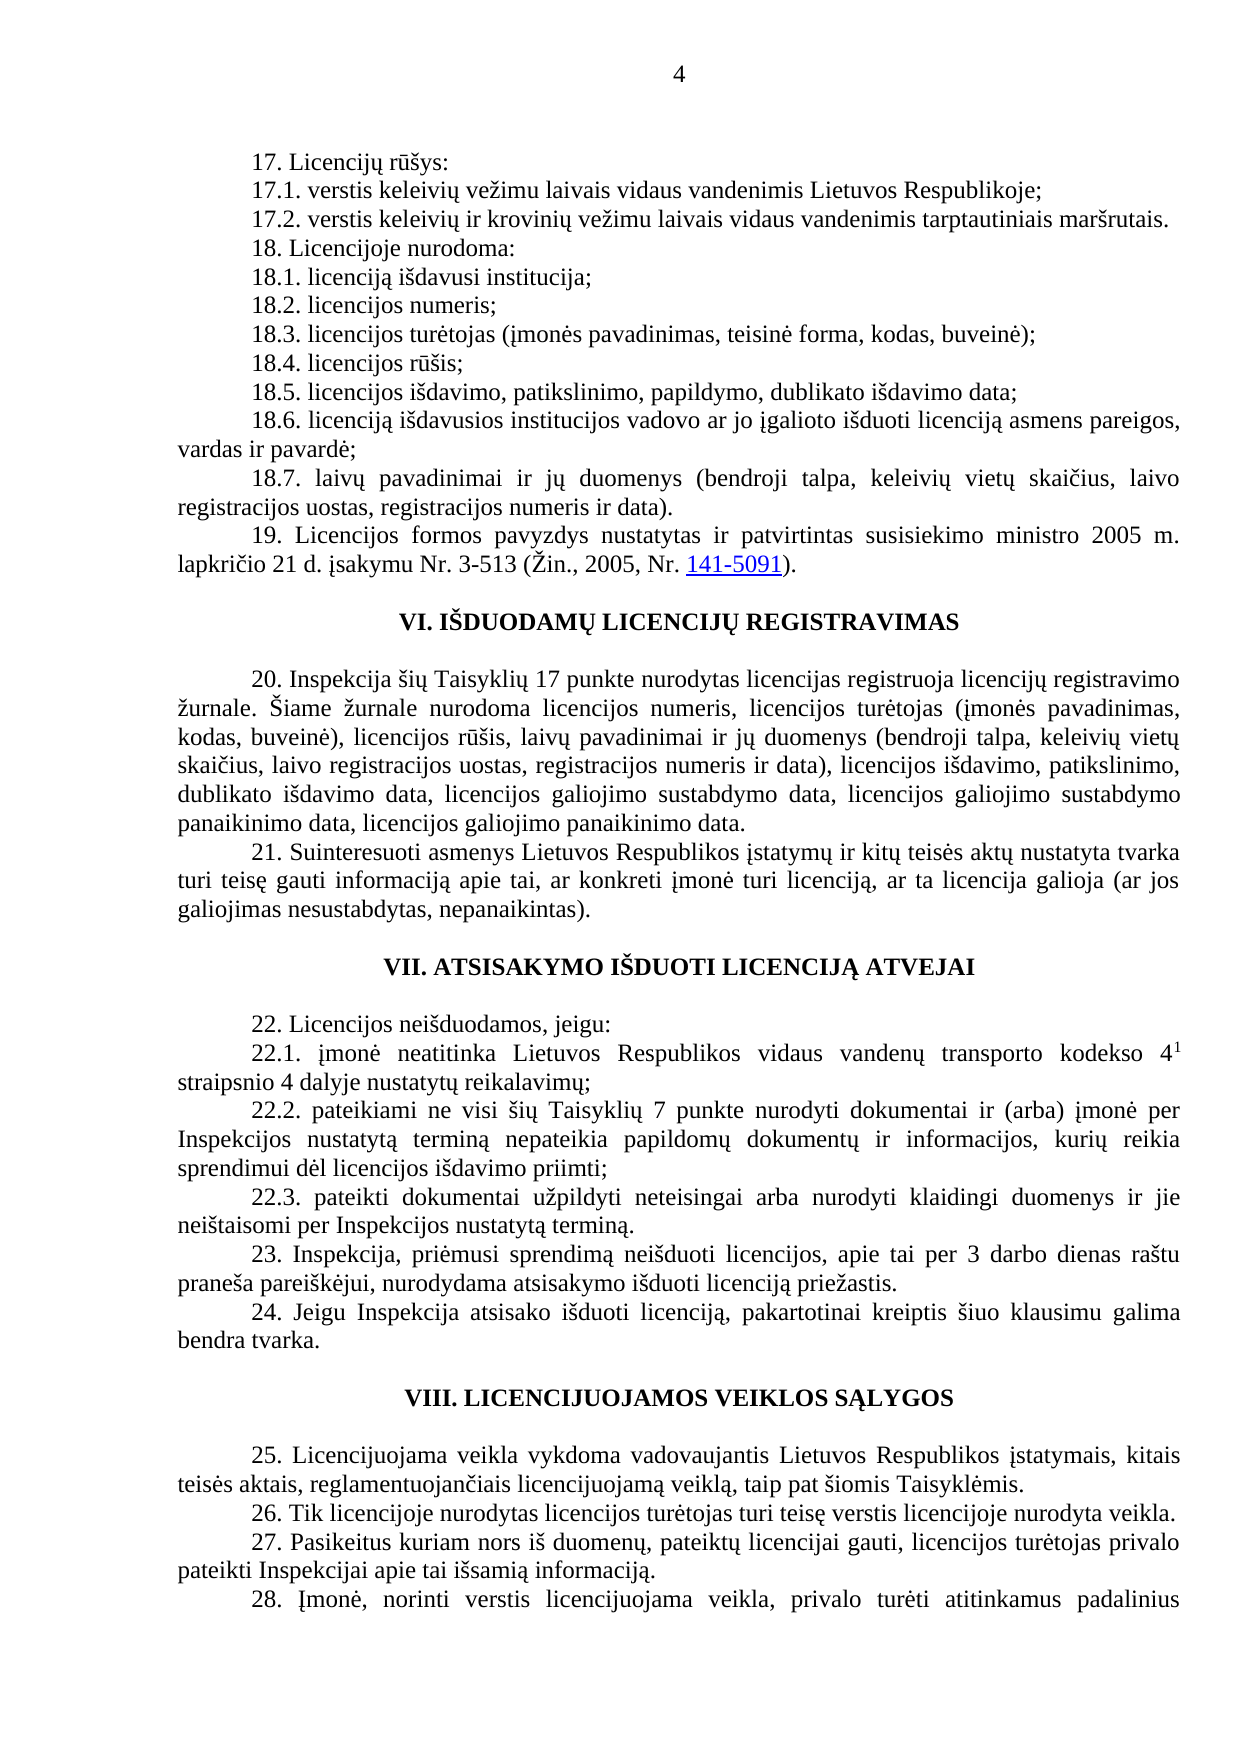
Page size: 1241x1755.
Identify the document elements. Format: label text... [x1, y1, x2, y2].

text 18. Licencijoje nurodoma: [177, 233, 1181, 262]
text 22.1. įmonė neatitinka Lietuvos Respublikos vidaus vandenų transporto kodekso 41 straipsnio 4 dalyje nustatytų reikalavimų; [177, 1038, 1181, 1096]
text 18.4. licencijos rūšis; [177, 348, 1181, 377]
text 21. Suinteresuoti asmenys Lietuvos Respublikos įstatymų ir kitų teisės aktų nustatyta tvarka turi teisę gauti informaciją apie tai, ar konkreti įmonė turi licenciją, ar ta licencija galioja (ar jos galiojimas nesustabdytas, nepanaikintas). [177, 837, 1181, 923]
text 18.7. laivų pavadinimai ir jų duomenys (bendroji talpa, keleivių vietų skaičius, laivo registracijos uostas, registracijos numeris ir data). [177, 463, 1181, 521]
text VIII. LICENCIJUOJAMOS VEIKLOS SĄLYGOS [177, 1383, 1181, 1412]
text 18.3. licencijos turėtojas (įmonės pavadinimas, teisinė forma, kodas, buveinė); [177, 319, 1181, 348]
text 24. Jeigu Inspekcija atsisako išduoti licenciją, pakartotinai kreiptis šiuo klausimu galima bendra tvarka. [177, 1297, 1181, 1354]
text 18.1. licenciją išdavusi institucija; [177, 262, 1181, 291]
text 20. Inspekcija šių Taisyklių 17 punkte nurodytas licencijas registruoja licencijų registravimo žurnale. Šiame žurnale nurodoma licencijos numeris, licencijos turėtojas (įmonės pavadinimas, kodas, buveinė), licencijos rūšis, laivų pavadinimai ir jų duomenys (bendroji talpa, keleivių vietų skaičius, laivo registracijos uostas, registracijos numeris ir data), licencijos išdavimo, patikslinimo, dublikato išdavimo data, licencijos galiojimo sustabdymo data, licencijos galiojimo sustabdymo panaikinimo data, licencijos galiojimo panaikinimo data. [177, 664, 1181, 837]
text 19. Licencijos formos pavyzdys nustatytas ir patvirtintas susisiekimo ministro 2005 m. lapkričio 21 d. įsakymu Nr. 3-513 (Žin., 2005, Nr. 141-5091). [177, 521, 1181, 578]
text 23. Inspekcija, priėmusi sprendimą neišduoti licencijos, apie tai per 3 darbo dienas raštu praneša pareiškėjui, nurodydama atsisakymo išduoti licenciją priežastis. [177, 1239, 1181, 1297]
text 28. Įmonė, norinti verstis licencijuojama veikla, privalo turėti atitinkamus padalinius [177, 1584, 1181, 1613]
text 17.2. verstis keleivių ir krovinių vežimu laivais vidaus vandenimis tarptautiniais maršrutais. [177, 204, 1181, 233]
text 22.3. pateikti dokumentai užpildyti neteisingai arba nurodyti klaidingi duomenys ir jie neištaisomi per Inspekcijos nustatytą terminą. [177, 1182, 1181, 1239]
text 22.2. pateikiami ne visi šių Taisyklių 7 punkte nurodyti dokumentai ir (arba) įmonė per Inspekcijos nustatytą terminą nepateikia papildomų dokumentų ir informacijos, kurių reikia sprendimui dėl licencijos išdavimo priimti; [177, 1096, 1181, 1182]
text 18.5. licencijos išdavimo, patikslinimo, papildymo, dublikato išdavimo data; [177, 377, 1181, 406]
text VII. ATSISAKYMO IŠDUOTI LICENCIJĄ ATVEJAI [177, 952, 1181, 981]
text 27. Pasikeitus kuriam nors iš duomenų, pateiktų licencijai gauti, licencijos turėtojas privalo pateikti Inspekcijai apie tai išsamią informaciją. [177, 1527, 1181, 1584]
text 17. Licencijų rūšys: [177, 147, 1181, 176]
text 26. Tik licencijoje nurodytas licencijos turėtojas turi teisę verstis licencijoje nurodyta veikla. [177, 1498, 1181, 1527]
text 18.2. licencijos numeris; [177, 291, 1181, 319]
text VI. IŠDUODAMŲ LICENCIJŲ REGISTRAVIMAS [177, 607, 1181, 636]
text 17.1. verstis keleivių vežimu laivais vidaus vandenimis Lietuvos Respublikoje; [177, 176, 1181, 204]
text 18.6. licenciją išdavusios institucijos vadovo ar jo įgalioto išduoti licenciją asmens pareigos, vardas ir pavardė; [177, 406, 1181, 463]
text 25. Licencijuojama veikla vykdoma vadovaujantis Lietuvos Respublikos įstatymais, kitais teisės aktais, reglamentuojančiais licencijuojamą veiklą, taip pat šiomis Taisyklėmis. [177, 1441, 1181, 1498]
text 22. Licencijos neišduodamos, jeigu: [177, 1009, 1181, 1038]
